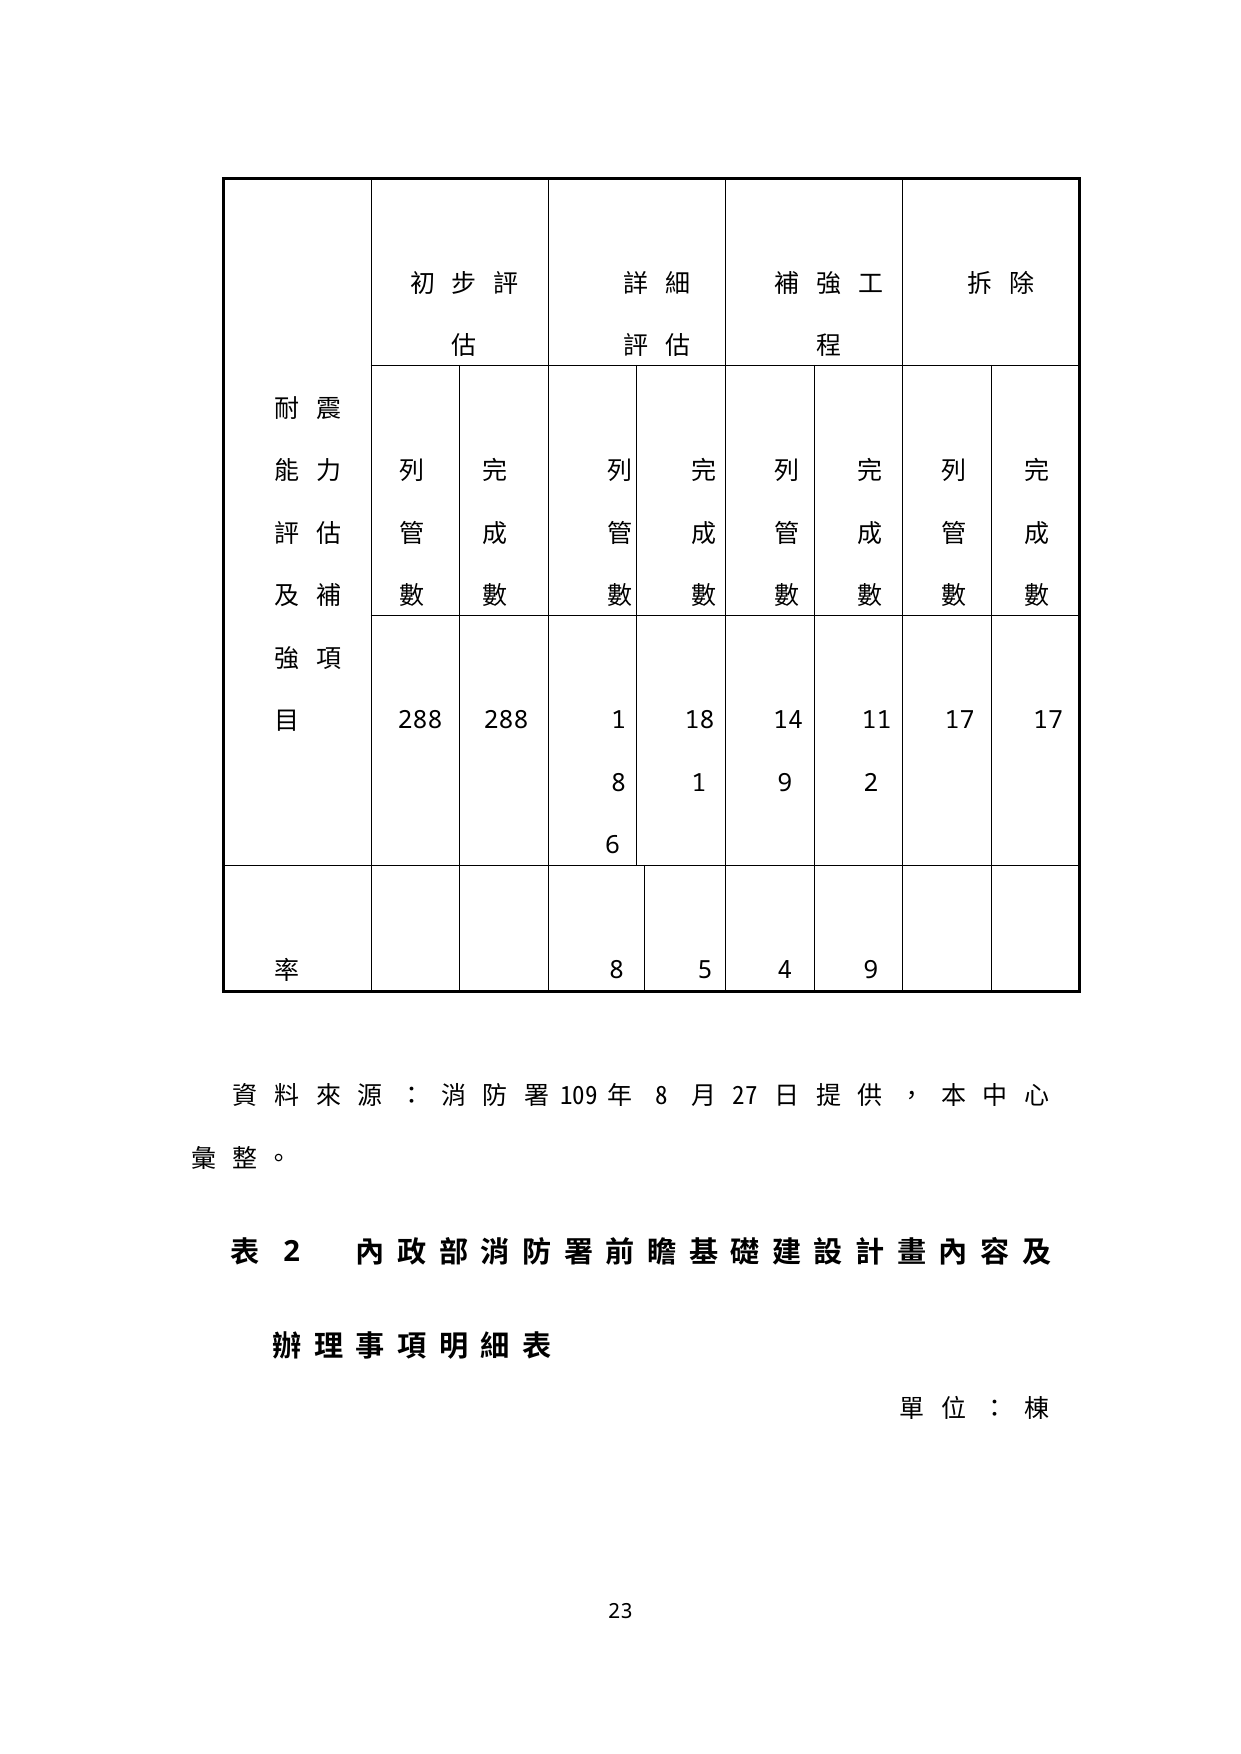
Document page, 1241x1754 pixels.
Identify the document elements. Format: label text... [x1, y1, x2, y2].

table_cell 率 [225, 866, 371, 990]
table_header 補強工程 [726, 180, 902, 365]
table_header 詳細評估 [549, 180, 725, 365]
table_cell - [372, 866, 459, 990]
table_cell 列管數 [903, 366, 991, 615]
table_cell 完成數 [815, 366, 902, 615]
table_cell 9 [815, 866, 902, 990]
table_cell 186 [549, 616, 636, 865]
table_cell 17 [903, 616, 991, 865]
table_header 拆除 [903, 180, 1078, 365]
table_header 初步評估 [372, 180, 548, 365]
table_cell 列管數 [549, 366, 636, 615]
table_cell 288 [460, 616, 548, 865]
table_cell [903, 866, 991, 990]
table_cell 181 [637, 616, 725, 865]
table_cell [460, 866, 548, 990]
table_cell 完成數 [637, 366, 725, 615]
table_cell 5 [645, 866, 725, 990]
table_cell 完成數 [460, 366, 548, 615]
table_cell 288 [372, 616, 459, 865]
table_header 耐震能力評估及補強項目 [225, 180, 371, 865]
text 單位：棟 [183, 1365, 1058, 1427]
text 資料來源：消防署109年8月27日提供，本中心彙整。 [183, 1052, 1058, 1177]
table_cell 列管數 [726, 366, 814, 615]
table_cell 112 [815, 616, 902, 865]
table_cell 17 [992, 616, 1078, 865]
text 表2 內政部消防署前瞻基礎建設計畫內容及辦理事項明細表 [212, 1177, 1058, 1365]
table_cell 完成數 [992, 366, 1078, 615]
table_cell 4 [726, 866, 814, 990]
table_cell [992, 866, 1078, 990]
table_cell 列管數 [372, 366, 459, 615]
table_cell 8 [549, 866, 644, 990]
table_cell 149 [726, 616, 814, 865]
